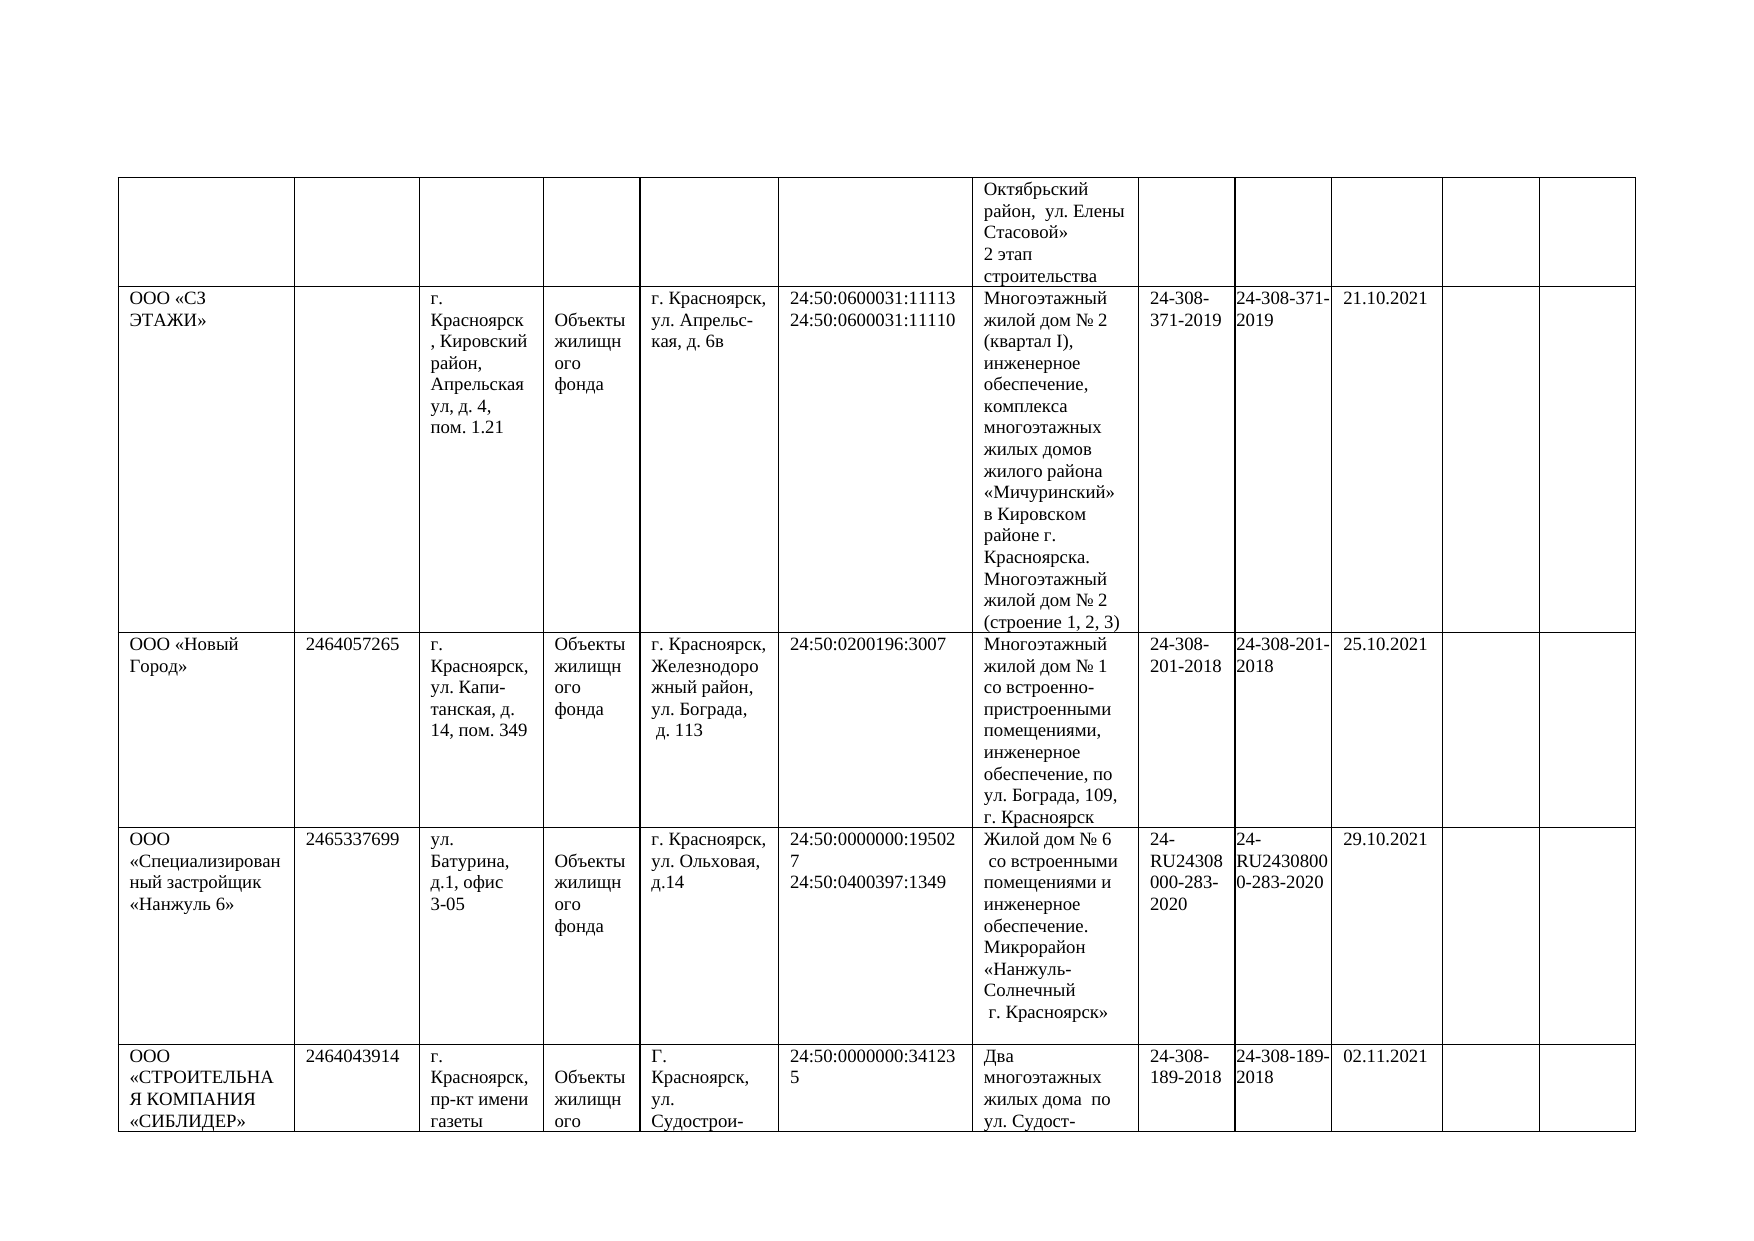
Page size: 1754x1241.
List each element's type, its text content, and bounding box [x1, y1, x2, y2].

table_cell 24-RU24308000-283-2020 [1139, 828, 1234, 1044]
table_cell [1540, 178, 1635, 286]
table_cell Многоэтажный жилой дом № 2 (квартал I), инженерное обеспечение, комплекса многоэтажных жилых домов жилого района «Мичуринский» в Кировском районе г. Красноярска. Многоэтажный жилой дом № 2 (строение 1, 2, 3) [973, 287, 1138, 632]
table_cell Многоэтажный жилой дом № 1 со встроенно-пристроенными помещениями, инженерное обеспечение, по ул. Бограда, 109, г. Красноярск [973, 633, 1138, 827]
table_cell Объекты жилищного [544, 1045, 639, 1131]
table_cell [1236, 178, 1331, 286]
table_cell [1540, 633, 1635, 827]
table_cell 2465337699 [295, 828, 419, 1044]
table_cell 24-RU24308000-283-2020 [1236, 828, 1331, 1044]
table_cell Объекты жилищного фонда [544, 828, 639, 1044]
table_cell [1139, 178, 1234, 286]
table_cell 24:50:0200196:3007 [779, 633, 972, 827]
table_cell 24-308-201-2018 [1236, 633, 1331, 827]
table_cell Г. Красноярск, ул. Судострои- [641, 1045, 778, 1131]
table_cell 21.10.2021 [1332, 287, 1442, 632]
table_cell Октябрьский район, ул. Елены Стасовой» 2 этап строительства [973, 178, 1138, 286]
table_cell г. Красноярск, ул. Апрельс-кая, д. 6в [641, 287, 778, 632]
table_cell [1443, 178, 1539, 286]
table_cell ООО «Новый Город» [119, 633, 294, 827]
table_cell [420, 178, 543, 286]
table_cell г. Красноярск, пр-кт имени газеты [420, 1045, 543, 1131]
table_cell [1443, 633, 1539, 827]
table_cell 24-308-201-2018 [1139, 633, 1234, 827]
table_cell ООО «СТРОИТЕЛЬНАЯ КОМПАНИЯ «СИБЛИДЕР» [119, 1045, 294, 1131]
table_cell 24-308-189-2018 [1236, 1045, 1331, 1131]
table_cell Объекты жилищного фонда [544, 287, 639, 632]
table_cell [641, 178, 778, 286]
table_cell 2464057265 [295, 633, 419, 827]
table_cell 24:50:0000000:341235 [779, 1045, 972, 1131]
table_cell ООО «СЗ ЭТАЖИ» [119, 287, 294, 632]
table_cell [544, 178, 639, 286]
table_cell ул. Батурина, д.1, офис 3-05 [420, 828, 543, 1044]
table_cell ООО «Специализированный застройщик «Нанжуль 6» [119, 828, 294, 1044]
table_cell [1443, 828, 1539, 1044]
table_cell 24-308-371-2019 [1139, 287, 1234, 632]
table_cell [295, 178, 419, 286]
table_cell [779, 178, 972, 286]
table_cell 24-308-189-2018 [1139, 1045, 1234, 1131]
table_cell Жилой дом № 6 со встроенными помещениями и инженерное обеспечение. Микрорайон «Нанжуль-Солнечный г. Красноярск» [973, 828, 1138, 1044]
table_cell г. Красноярск, ул. Ольховая, д.14 [641, 828, 778, 1044]
table_cell 24:50:0000000:195027 24:50:0400397:1349 [779, 828, 972, 1044]
table_cell Объекты жилищного фонда [544, 633, 639, 827]
table_cell [1540, 287, 1635, 632]
table_cell г. Красноярск, Железнодорожный район, ул. Бограда, д. 113 [641, 633, 778, 827]
table_cell 02.11.2021 [1332, 1045, 1442, 1131]
table_cell [1443, 1045, 1539, 1131]
table_cell 2464043914 [295, 1045, 419, 1131]
table_cell [1540, 1045, 1635, 1131]
table_cell 29.10.2021 [1332, 828, 1442, 1044]
table_cell г. Красноярск, ул. Капи-танская, д. 14, пом. 349 [420, 633, 543, 827]
table_cell [1540, 828, 1635, 1044]
table_cell 24:50:0600031:11113 24:50:0600031:11110 [779, 287, 972, 632]
table_cell [1443, 287, 1539, 632]
table_cell 25.10.2021 [1332, 633, 1442, 827]
table_cell [1332, 178, 1442, 286]
table_cell [119, 178, 294, 286]
table_cell 24-308-371-2019 [1236, 287, 1331, 632]
table_cell Два многоэтажных жилых дома по ул. Судост- [973, 1045, 1138, 1131]
table_cell г. Красноярск , Кировский район, Апрельская ул, д. 4, пом. 1.21 [420, 287, 543, 632]
table_cell [295, 287, 419, 632]
